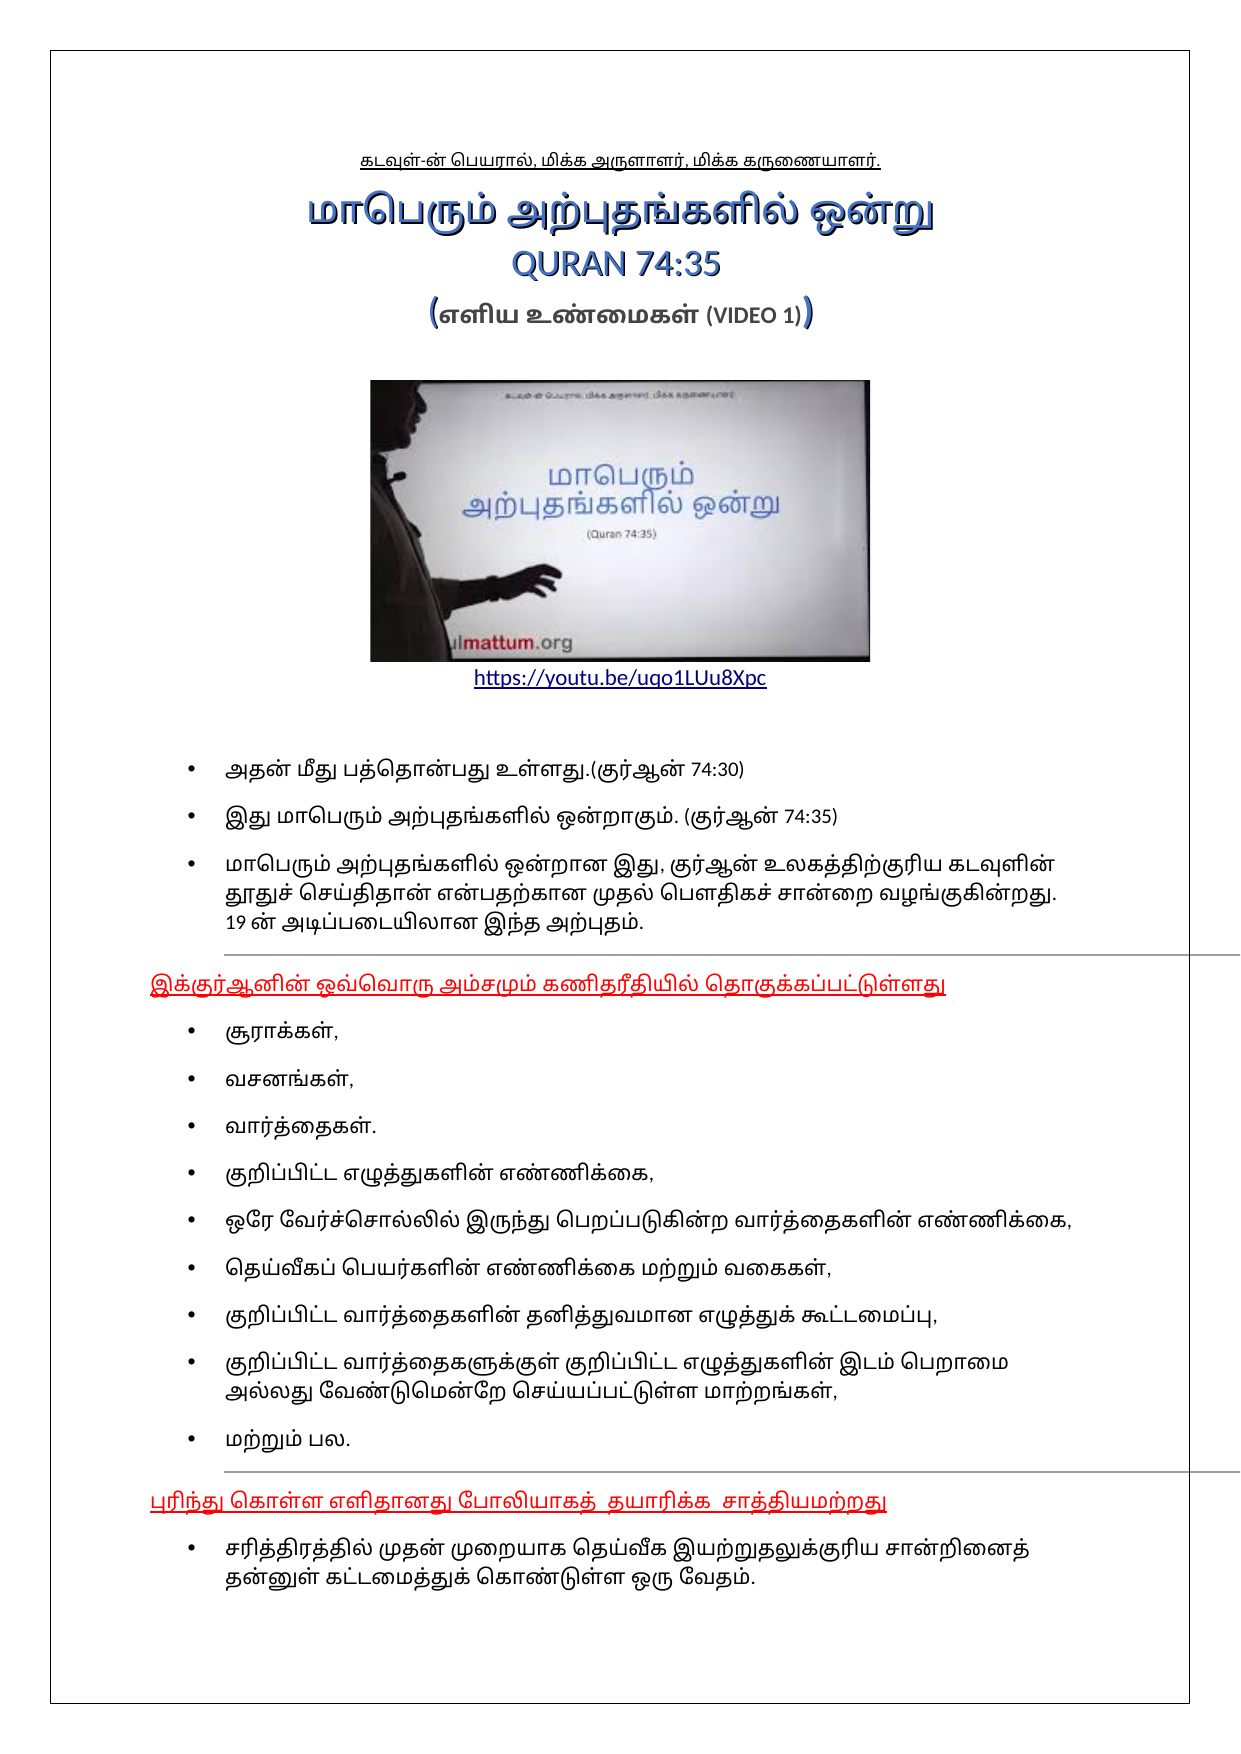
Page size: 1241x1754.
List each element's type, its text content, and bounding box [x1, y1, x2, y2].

text புரிந்து கொள்ள எளிதானது போலியாகத் தயாரிக்க சாத்தியமற்றது [150, 1490, 1090, 1516]
list குறிப்பிட்ட எழுத்துகளின் எண்ணிக்கை, [187, 1159, 1090, 1188]
list வசனங்கள், [187, 1064, 1090, 1094]
list சரித்திரத்தில் முதன் முறையாக தெய்வீக இயற்றுதலுக்குரிய சான்றினைத் தன்னுள் கட்டமைத்துக் கொண்டுள்ள ஒரு வேதம். [187, 1534, 1090, 1592]
text மாபெரும் அற்புதங்களில் ஒன்று QURAN 74:35 (எளிய உண்மைகள் (VIDEO 1)) [150, 190, 1090, 362]
list சூராக்கள், [187, 1017, 1090, 1046]
list மாபெரும் அற்புதங்களில் ஒன்றான இது, குர்ஆன் உலகத்திற்குரிய கடவுளின் தூதுச் செய்திதான் என்பதற்கான முதல் பௌதிகச் சான்றை வழங்குகின்றது. 19ன் அடிப்படையிலான இந்த அற்புதம். [187, 850, 1090, 937]
text https://youtu.be/uqo1LUu8Xpc [150, 380, 1090, 691]
text கடவுள்-ன் பெயரால், மிக்க அருளாளர், மிக்க கருணையாளர். [150, 150, 1090, 172]
list இது மாபெரும் அற்புதங்களில் ஒன்றாகும். (குர்ஆன் 74:35) [187, 802, 1090, 832]
list குறிப்பிட்ட வார்த்தைகளுக்குள் குறிப்பிட்ட எழுத்துகளின் இடம் பெறாமை அல்லது வேண்டுமென்றே செய்யப்பட்டுள்ள மாற்றங்கள், [187, 1348, 1090, 1407]
list குறிப்பிட்ட வார்த்தைகளின் தனித்துவமான எழுத்துக் கூட்டமைப்பு, [187, 1301, 1090, 1330]
list தெய்வீகப் பெயர்களின் எண்ணிக்கை மற்றும் வகைகள், [187, 1254, 1090, 1283]
list அதன் மீது பத்தொன்பது உள்ளது.(குர்ஆன் 74:30) [187, 755, 1090, 784]
text இக்குர்ஆனின் ஒவ்வொரு அம்சமும் கணிதரீதியில் தொகுக்கப்பட்டுள்ளது [150, 973, 1090, 999]
list ஒரே வேர்ச்சொல்லில் இருந்து பெறப்படுகின்ற வார்த்தைகளின் எண்ணிக்கை, [187, 1206, 1090, 1236]
list மற்றும் பல. [187, 1425, 1090, 1454]
list வார்த்தைகள். [187, 1112, 1090, 1141]
